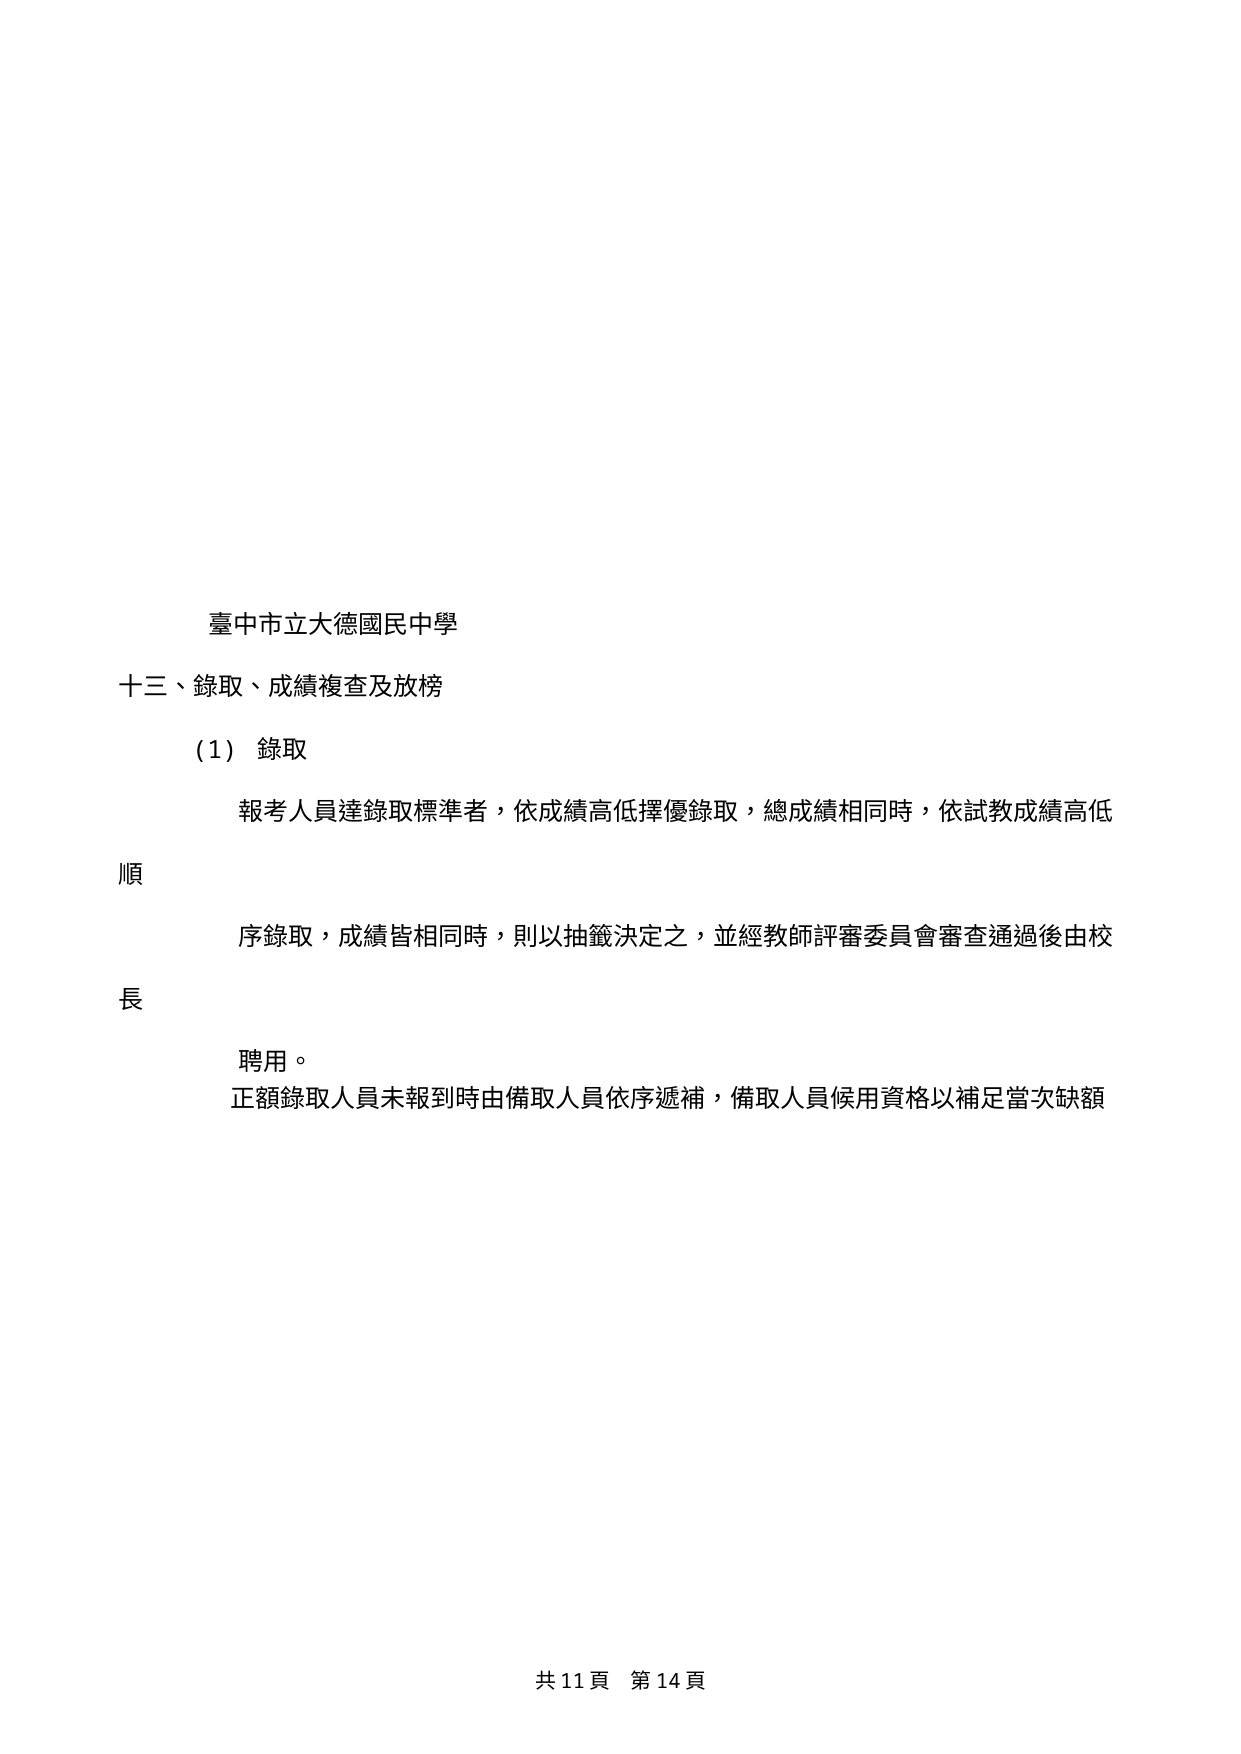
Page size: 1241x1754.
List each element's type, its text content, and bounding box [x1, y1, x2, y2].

list 錄取 [192, 706, 1122, 768]
text 序錄取，成績皆相同時，則以抽籤決定之，並經教師評審委員會審查通過後由校長 [118, 893, 1122, 1018]
text 正額錄取人員未報到時由備取人員依序遞補，備取人員候用資格以補足當次缺額 [156, 1081, 1122, 1114]
text 十三、錄取、成績複查及放榜 [118, 643, 1122, 706]
text 臺中市立大德國民中學 [118, 581, 1122, 643]
text 聘用。 [118, 1018, 1122, 1081]
text 報考人員達錄取標準者，依成績高低擇優錄取，總成績相同時，依試教成績高低順 [118, 768, 1122, 893]
